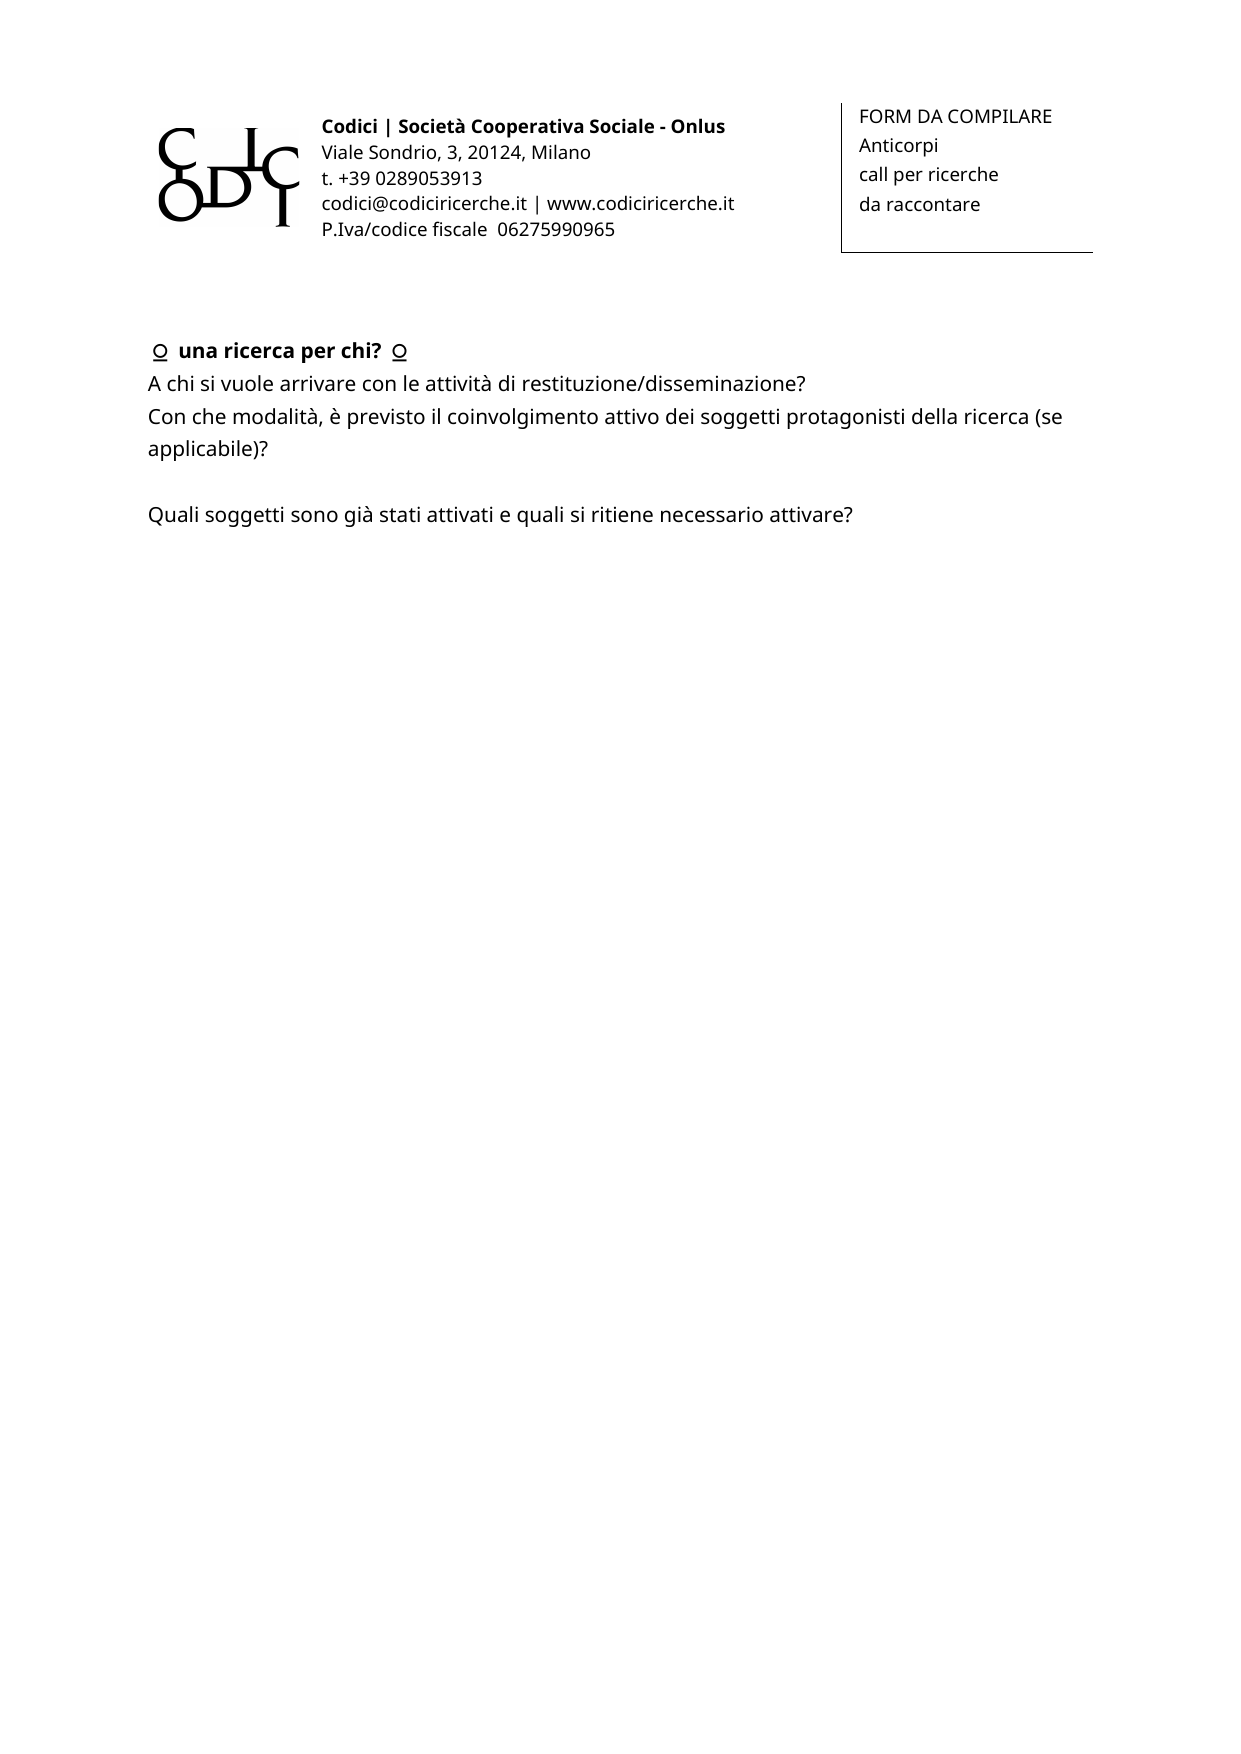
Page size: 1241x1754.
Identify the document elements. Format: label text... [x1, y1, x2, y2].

text A chi si vuole arrivare con le attività di restituzione/disseminazione? [148, 369, 1092, 398]
text Quali soggetti sono già stati attivati e quali si ritiene necessario attivare? [148, 500, 1092, 528]
picture [158, 128, 300, 227]
text ⍜ una ricerca per chi? ⍜ [148, 337, 1092, 365]
text Con che modalità, è previsto il coinvolgimento attivo dei soggetti protagonisti della ricerca (se applicabile)? [148, 402, 1092, 463]
